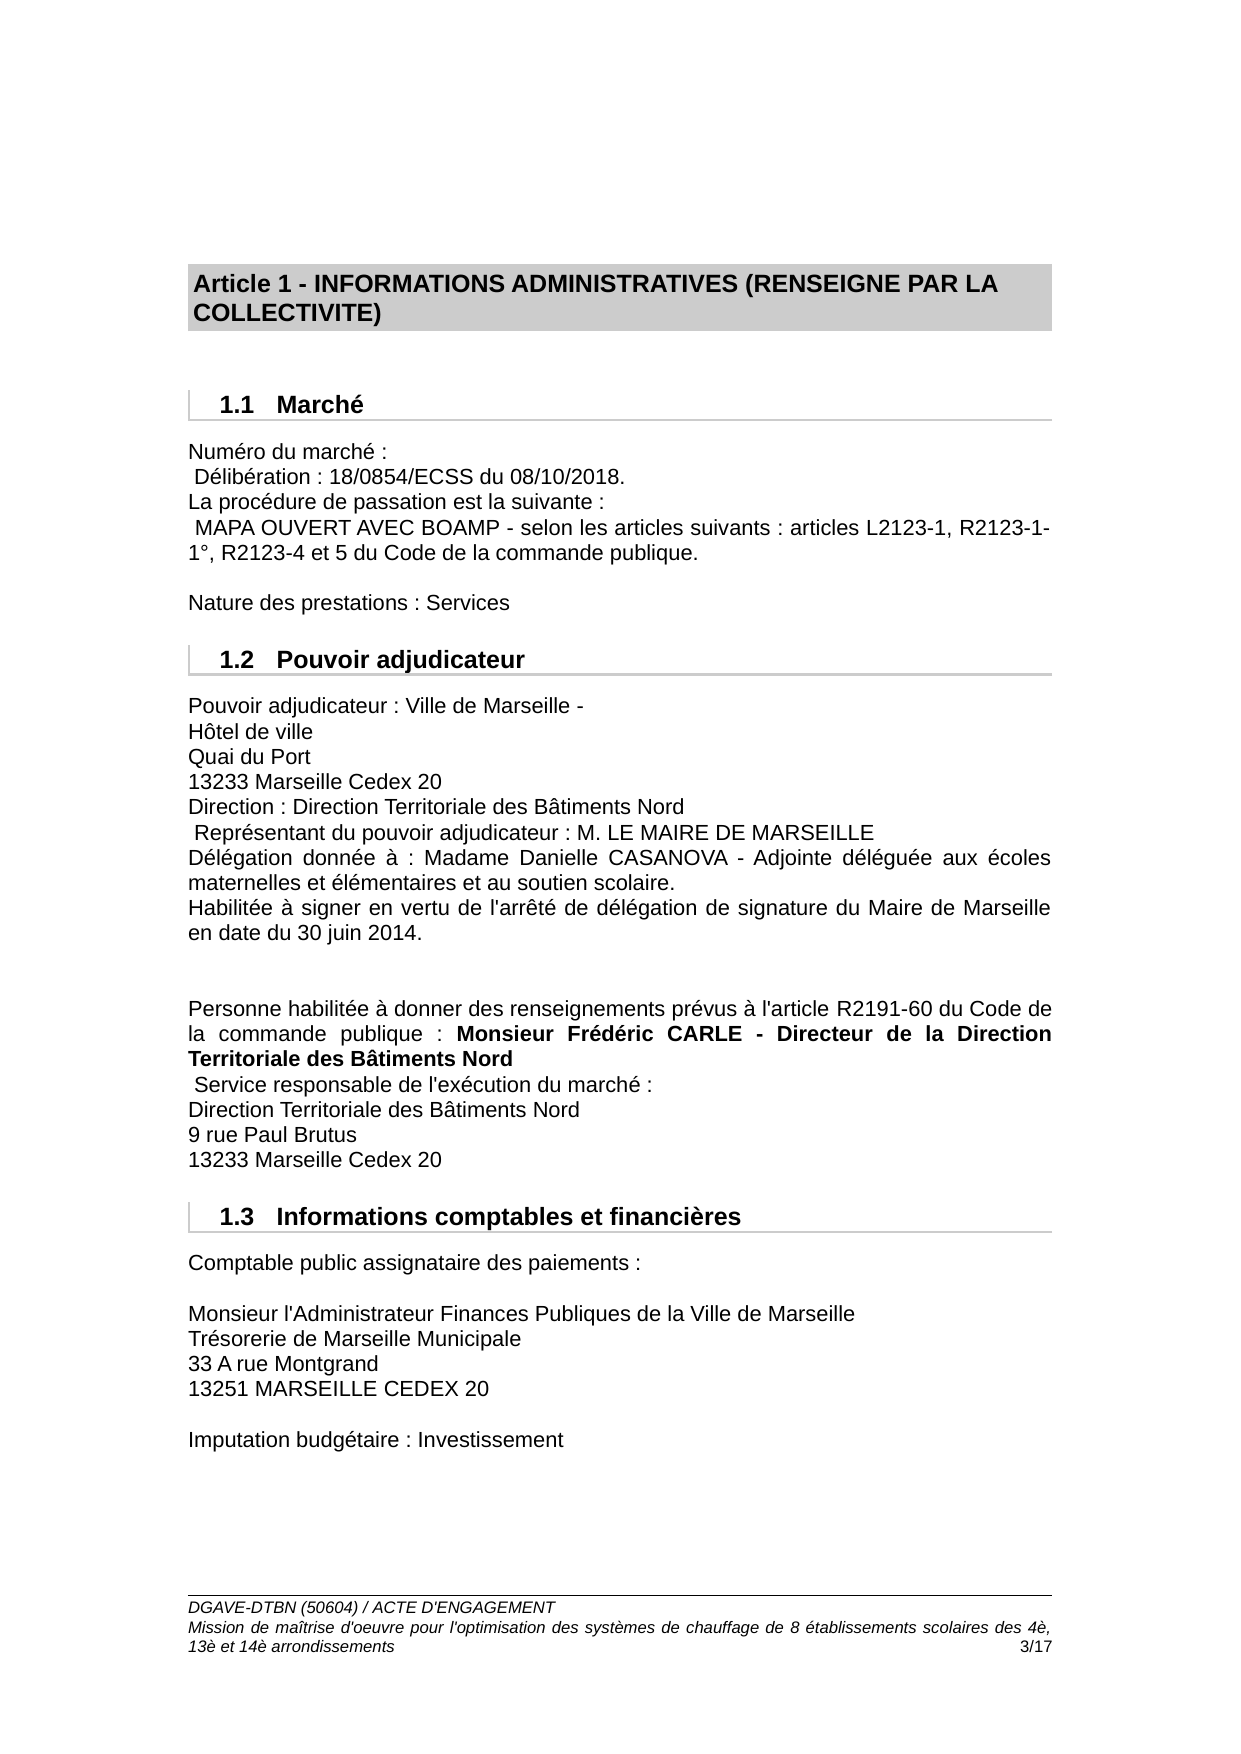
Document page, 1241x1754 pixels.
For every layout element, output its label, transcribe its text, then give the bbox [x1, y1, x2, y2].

text 9 rue Paul Brutus [188, 1122, 1052, 1147]
text Habilitée à signer en vertu de l'arrêté de délégation de signature du Maire de Marseille en date du 30 juin 2014. [188, 895, 1052, 945]
subtitle Marché [190, 390, 1052, 419]
text 13251 MARSEILLE CEDEX 20 [188, 1376, 1052, 1402]
text La procédure de passation est la suivante : [188, 489, 1052, 514]
text 13233 Marseille Cedex 20 [188, 769, 1052, 794]
text Pouvoir adjudicateur : Ville de Marseille - [188, 693, 1052, 718]
text Délibération : 18/0854/ECSS du 08/10/2018. [188, 464, 1052, 489]
text MAPA OUVERT AVEC BOAMP - selon les articles suivants : articles L2123-1, R2123-1-1°, R2123-4 et 5 du Code de la commande publique. [188, 514, 1052, 565]
text Représentant du pouvoir adjudicateur : M. LE MAIRE DE MARSEILLE [188, 819, 1052, 844]
text Monsieur l'Administrateur Finances Publiques de la Ville de Marseille [188, 1301, 1052, 1326]
text Quai du Port [188, 744, 1052, 769]
text 33 A rue Montgrand [188, 1351, 1052, 1376]
text Imputation budgétaire : Investissement [188, 1427, 1052, 1452]
text 13233 Marseille Cedex 20 [188, 1147, 1052, 1172]
text Trésorerie de Marseille Municipale [188, 1326, 1052, 1351]
text Comptable public assignataire des paiements : [188, 1250, 1052, 1276]
text Service responsable de l'exécution du marché : [188, 1071, 1052, 1097]
text Direction : Direction Territoriale des Bâtiments Nord [188, 794, 1052, 819]
text Direction Territoriale des Bâtiments Nord [188, 1097, 1052, 1122]
subtitle Pouvoir adjudicateur [190, 645, 1052, 673]
text Hôtel de ville [188, 718, 1052, 744]
subtitle INFORMATIONS ADMINISTRATIVES (RENSEIGNE PAR LA COLLECTIVITE) [190, 266, 1050, 329]
text Personne habilitée à donner des renseignements prévus à l'article R2191-60 du Code de la commande publique : Monsieur Frédéric CARLE - Directeur de la Direction Territoriale des Bâtiments Nord [188, 996, 1052, 1071]
text Délégation donnée à : Madame Danielle CASANOVA - Adjointe déléguée aux écoles maternelles et élémentaires et au soutien scolaire. [188, 844, 1052, 895]
subtitle Informations comptables et financières [190, 1202, 1052, 1231]
text Numéro du marché : [188, 439, 1052, 464]
text Nature des prestations : Services [188, 590, 1052, 615]
